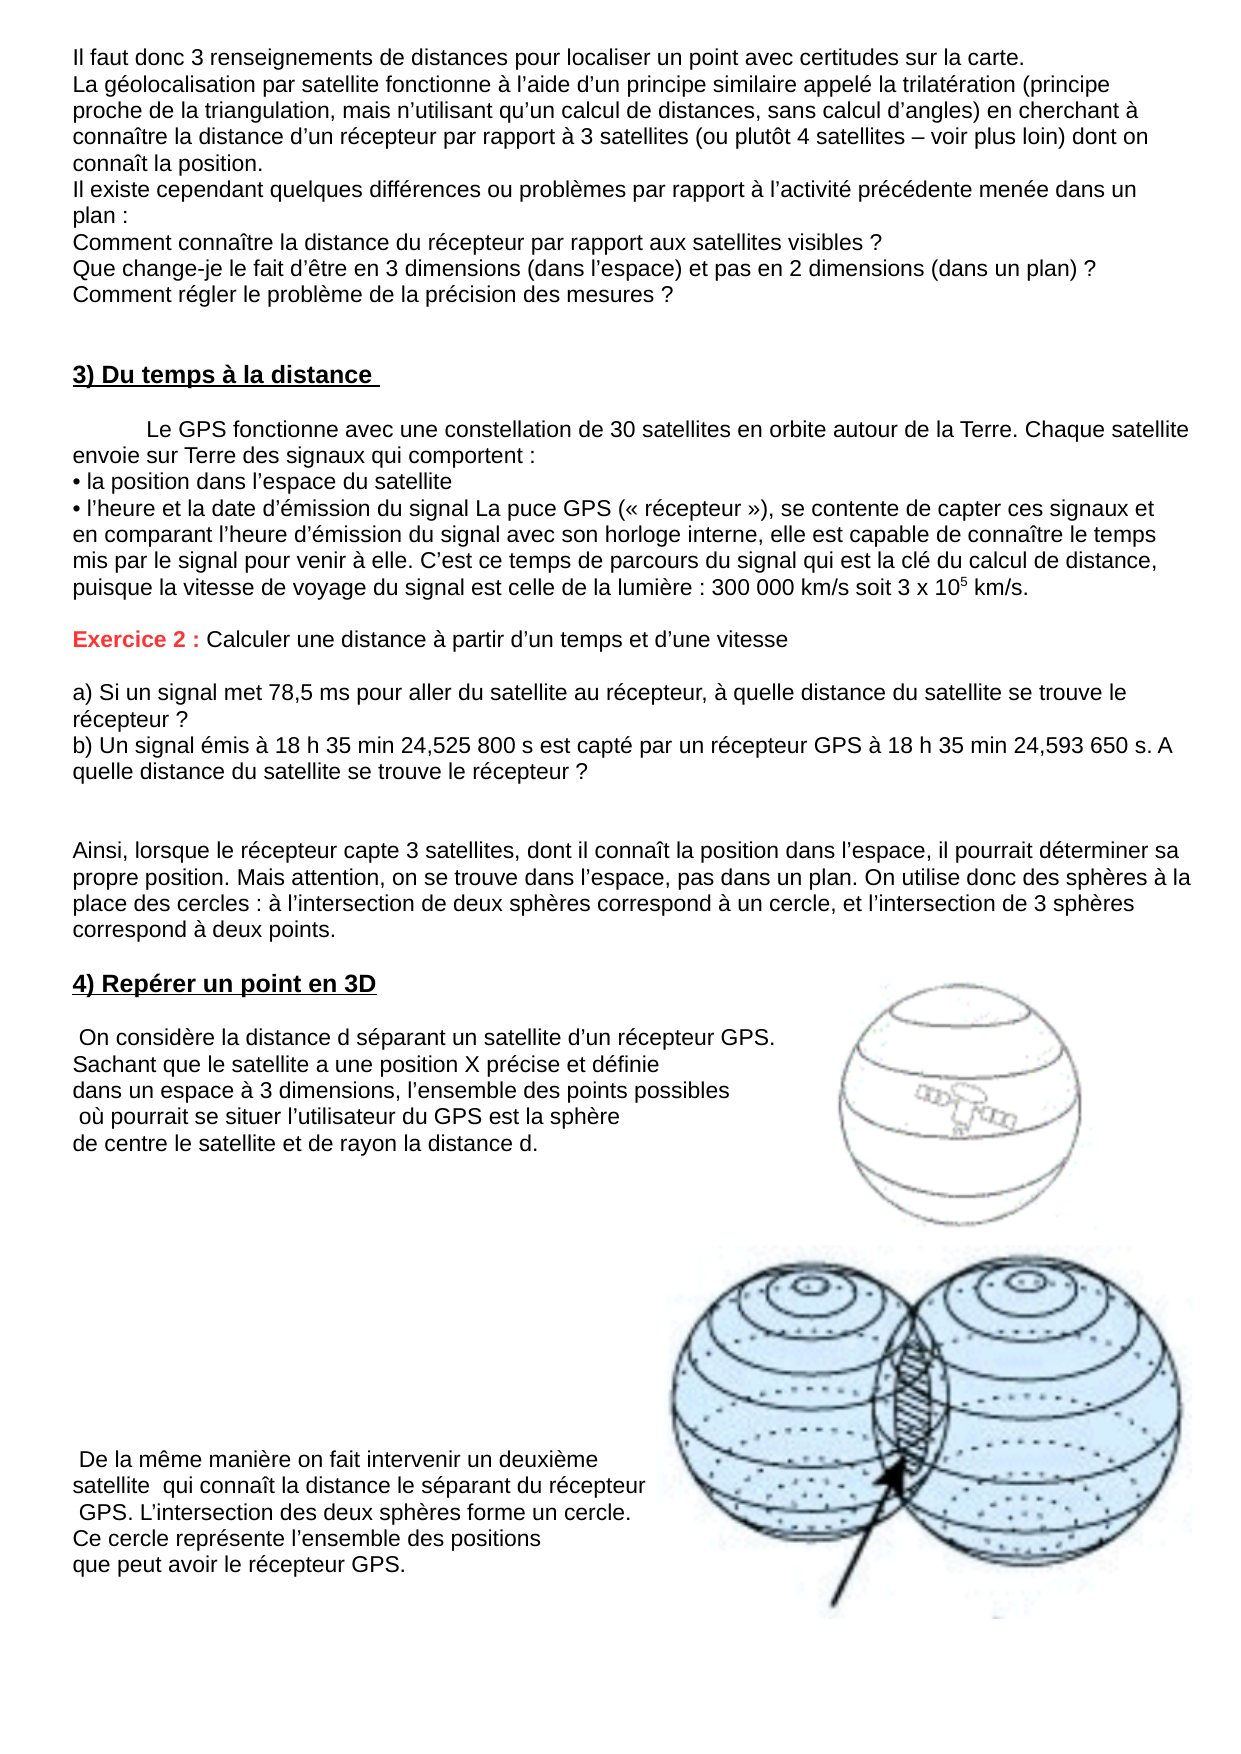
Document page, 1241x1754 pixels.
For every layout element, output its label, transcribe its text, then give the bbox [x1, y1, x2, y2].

text [1097, 1129, 1225, 1156]
text a) Si un signal met 78,5 ms pour aller du satellite au récepteur, à quelle distance du satellite se trouve le récepteur ? [72, 679, 1225, 732]
text [1097, 1077, 1225, 1103]
text 3) Du temps à la distance [72, 361, 1225, 389]
text Exercice 2 : Calculer une distance à partir d’un temps et d’une vitesse [72, 626, 1225, 653]
list Que change-je le fait d’être en 3 dimensions (dans l’espace) et pas en 2 dimensions (dans un plan) ? Comment régler le problème de la précision des mesures ? [72, 255, 1177, 308]
text Le GPS fonctionne avec une constellation de 30 satellites en orbite autour de la Terre. Chaque satellite envoie sur Terre des signaux qui comportent : [72, 416, 1225, 468]
text Il existe cependant quelques différences ou problèmes par rapport à l’activité précédente menée dans un plan : [72, 176, 1177, 229]
text Sachant que le satellite a une position X précise et définie [72, 1051, 820, 1077]
text Il faut donc 3 renseignements de distances pour localiser un point avec certitudes sur la carte. [72, 44, 1225, 71]
text Ce cercle représente l’ensemble des positions [72, 1525, 656, 1551]
text • la position dans l’espace du satellite [72, 468, 1225, 495]
text [1193, 1551, 1225, 1578]
text De la même manière on fait intervenir un deuxième [72, 1446, 656, 1472]
text dans un espace à 3 dimensions, l’ensemble des points possibles [72, 1077, 820, 1103]
text [1097, 1024, 1225, 1051]
text • l’heure et la date d’émission du signal La puce GPS (« récepteur »), se contente de capter ces signaux et en comparant l’heure d’émission du signal avec son horloge interne, elle est capable de connaître le temps mis par le signal pour venir à elle. C’est ce temps de parcours du signal qui est la clé du calcul de distance, puisque la vitesse de voyage du signal est celle de la lumière : 300 000 km/s soit 3 x 105 km/s. [72, 495, 1180, 600]
text Ainsi, lorsque le récepteur capte 3 satellites, dont il connaît la position dans l’espace, il pourrait déterminer sa propre position. Mais attention, on se trouve dans l’espace, pas dans un plan. On utilise donc des sphères à la place des cercles : à l’intersection de deux sphères correspond à un cercle, et l’intersection de 3 sphères correspond à deux points. [72, 837, 1225, 943]
text satellite qui connaît la distance le séparant du récepteur [72, 1472, 656, 1498]
list 4) Repérer un point en 3D [72, 969, 820, 998]
text GPS. L’intersection des deux sphères forme un cercle. [72, 1498, 656, 1525]
text de centre le satellite et de rayon la distance d. [72, 1129, 820, 1156]
text [1097, 1051, 1225, 1077]
text où pourrait se situer l’utilisateur du GPS est la sphère [72, 1103, 820, 1129]
text [1097, 1103, 1225, 1129]
text b) Un signal émis à 18 h 35 min 24,525 800 s est capté par un récepteur GPS à 18 h 35 min 24,593 650 s. A quelle distance du satellite se trouve le récepteur ? [72, 732, 1225, 784]
text que peut avoir le récepteur GPS. [72, 1551, 656, 1578]
text La géolocalisation par satellite fonctionne à l’aide d’un principe similaire appelé la trilatération (principe proche de la triangulation, mais n’utilisant qu’un calcul de distances, sans calcul d’angles) en cherchant à connaître la distance d’un récepteur par rapport à 3 satellites (ou plutôt 4 satellites – voir plus loin) dont on connaît la position. [72, 71, 1187, 176]
list Comment connaître la distance du récepteur par rapport aux satellites visibles ? [72, 229, 1177, 255]
text On considère la distance d séparant un satellite d’un récepteur GPS. [72, 1024, 820, 1051]
list [1097, 969, 1225, 998]
